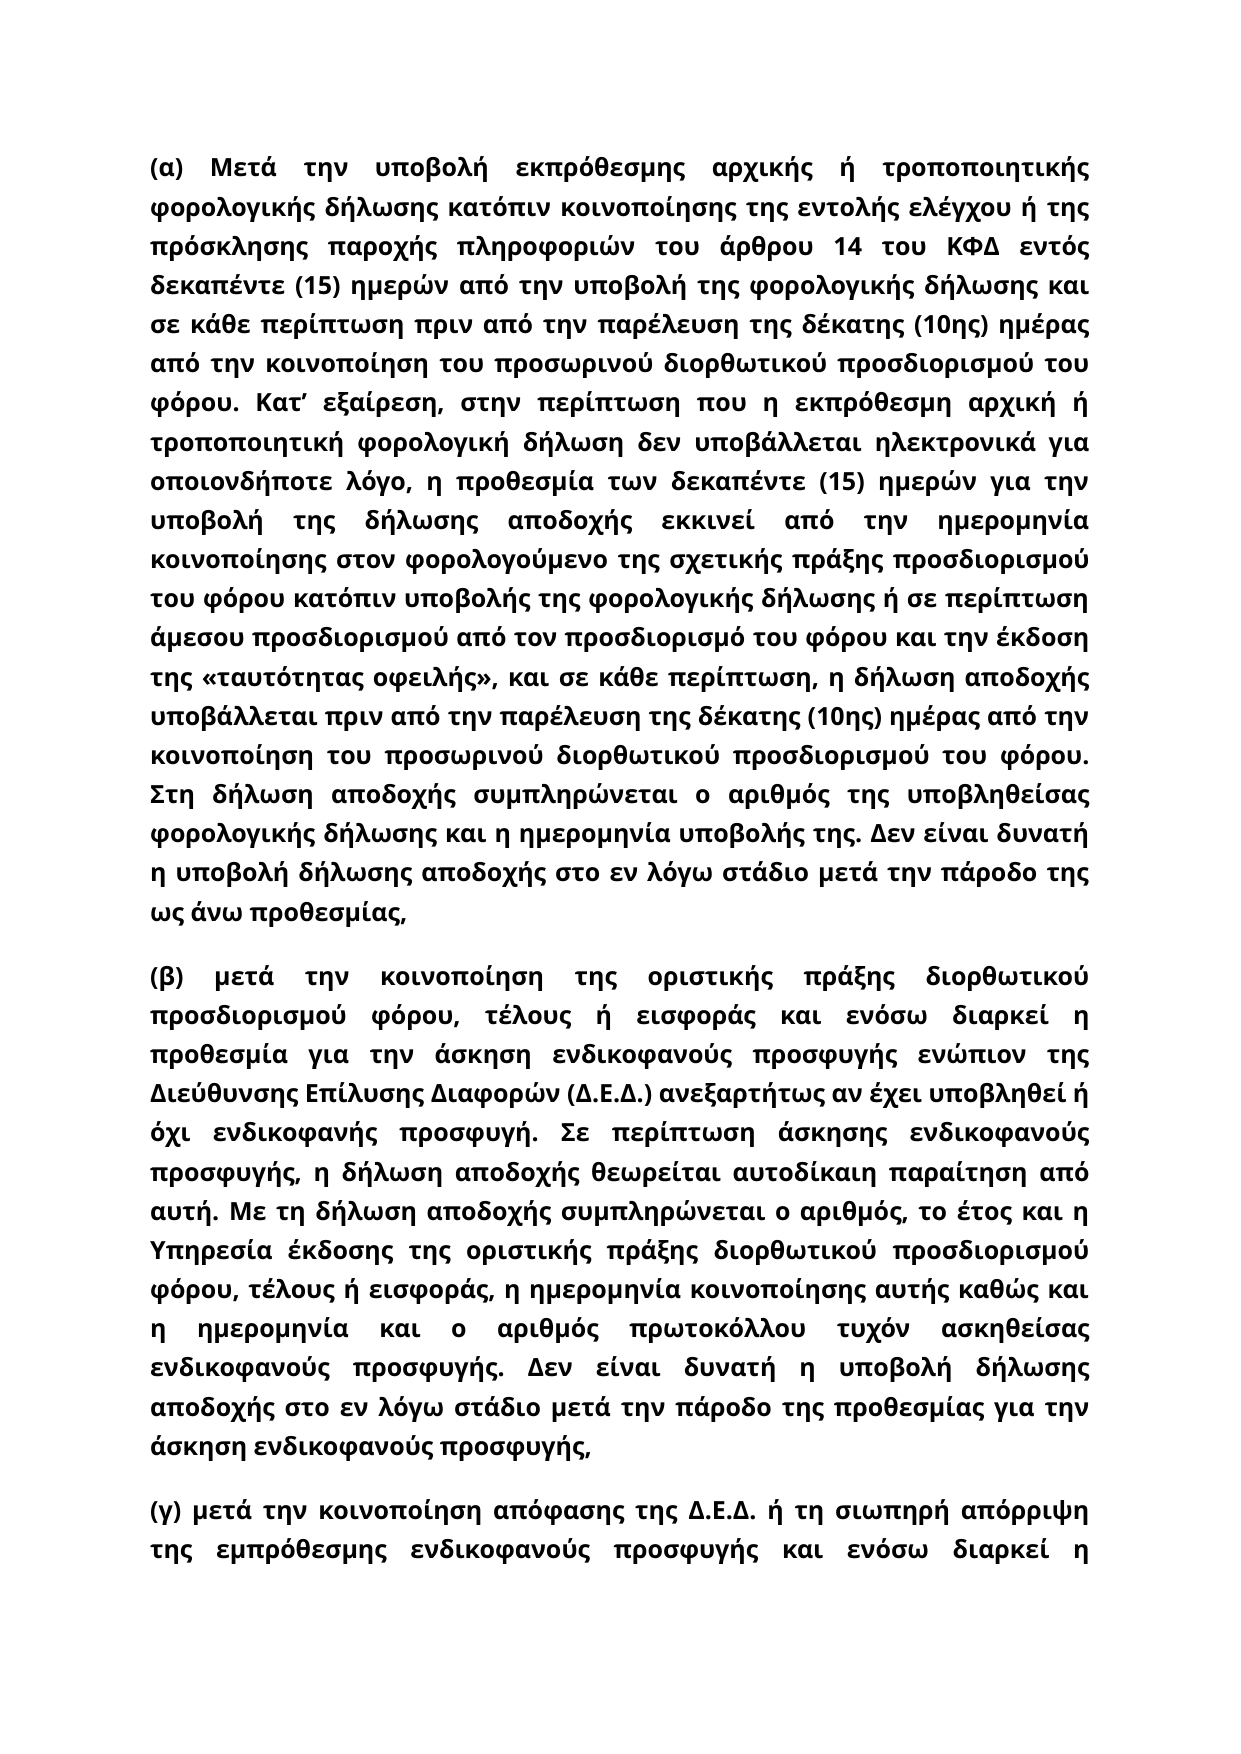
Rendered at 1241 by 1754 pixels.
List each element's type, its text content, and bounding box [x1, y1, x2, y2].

text (γ) μετά την κοινοποίηση απόφασης της Δ.Ε.Δ. ή τη σιωπηρή απόρριψη της εμπρόθεσμης ενδικοφανούς προσφυγής και ενόσω διαρκεί η [150, 1492, 1090, 1566]
text (β) μετά την κοινοποίηση της οριστικής πράξης διορθωτικού προσδιορισμού φόρου, τέλους ή εισφοράς και ενόσω διαρκεί η προθεσμία για την άσκηση ενδικοφανούς προσφυγής ενώπιον της Διεύθυνσης Επίλυσης Διαφορών (Δ.Ε.Δ.) ανεξαρτήτως αν έχει υποβληθεί ή όχι ενδικοφανής προσφυγή. Σε περίπτωση άσκησης ενδικοφανούς προσφυγής, η δήλωση αποδοχής θεωρείται αυτοδίκαιη παραίτηση από αυτή. Με τη δήλωση αποδοχής συμπληρώνεται ο αριθμός, το έτος και η Υπηρεσία έκδοσης της οριστικής πράξης διορθωτικού προσδιορισμού φόρου, τέλους ή εισφοράς, η ημερομηνία κοινοποίησης αυτής καθώς και η ημερομηνία και ο αριθμός πρωτοκόλλου τυχόν ασκηθείσας ενδικοφανούς προσφυγής. Δεν είναι δυνατή η υποβολή δήλωσης αποδοχής στο εν λόγω στάδιο μετά την πάροδο της προθεσμίας για την άσκηση ενδικοφανούς προσφυγής, [150, 958, 1090, 1462]
text (α) Μετά την υποβολή εκπρόθεσμης αρχικής ή τροποποιητικής φορολογικής δήλωσης κατόπιν κοινοποίησης της εντολής ελέγχου ή της πρόσκλησης παροχής πληροφοριών του άρθρου 14 του ΚΦΔ εντός δεκαπέντε (15) ημερών από την υποβολή της φορολογικής δήλωσης και σε κάθε περίπτωση πριν από την παρέλευση της δέκατης (10ης) ημέρας από την κοινοποίηση του προσωρινού διορθωτικού προσδιορισμού του φόρου. Κατ’ εξαίρεση, στην περίπτωση που η εκπρόθεσμη αρχική ή τροποποιητική φορολογική δήλωση δεν υποβάλλεται ηλεκτρονικά για οποιονδήποτε λόγο, η προθεσμία των δεκαπέντε (15) ημερών για την υποβολή της δήλωσης αποδοχής εκκινεί από την ημερομηνία κοινοποίησης στον φορολογούμενο της σχετικής πράξης προσδιορισμού του φόρου κατόπιν υποβολής της φορολογικής δήλωσης ή σε περίπτωση άμεσου προσδιορισμού από τον προσδιορισμό του φόρου και την έκδοση της «ταυτότητας οφειλής», και σε κάθε περίπτωση, η δήλωση αποδοχής υποβάλλεται πριν από την παρέλευση της δέκατης (10ης) ημέρας από την κοινοποίηση του προσωρινού διορθωτικού προσδιορισμού του φόρου. Στη δήλωση αποδοχής συμπληρώνεται ο αριθμός της υποβληθείσας φορολογικής δήλωσης και η ημερομηνία υποβολής της. Δεν είναι δυνατή η υποβολή δήλωσης αποδοχής στο εν λόγω στάδιο μετά την πάροδο της ως άνω προθεσμίας, [150, 150, 1090, 928]
